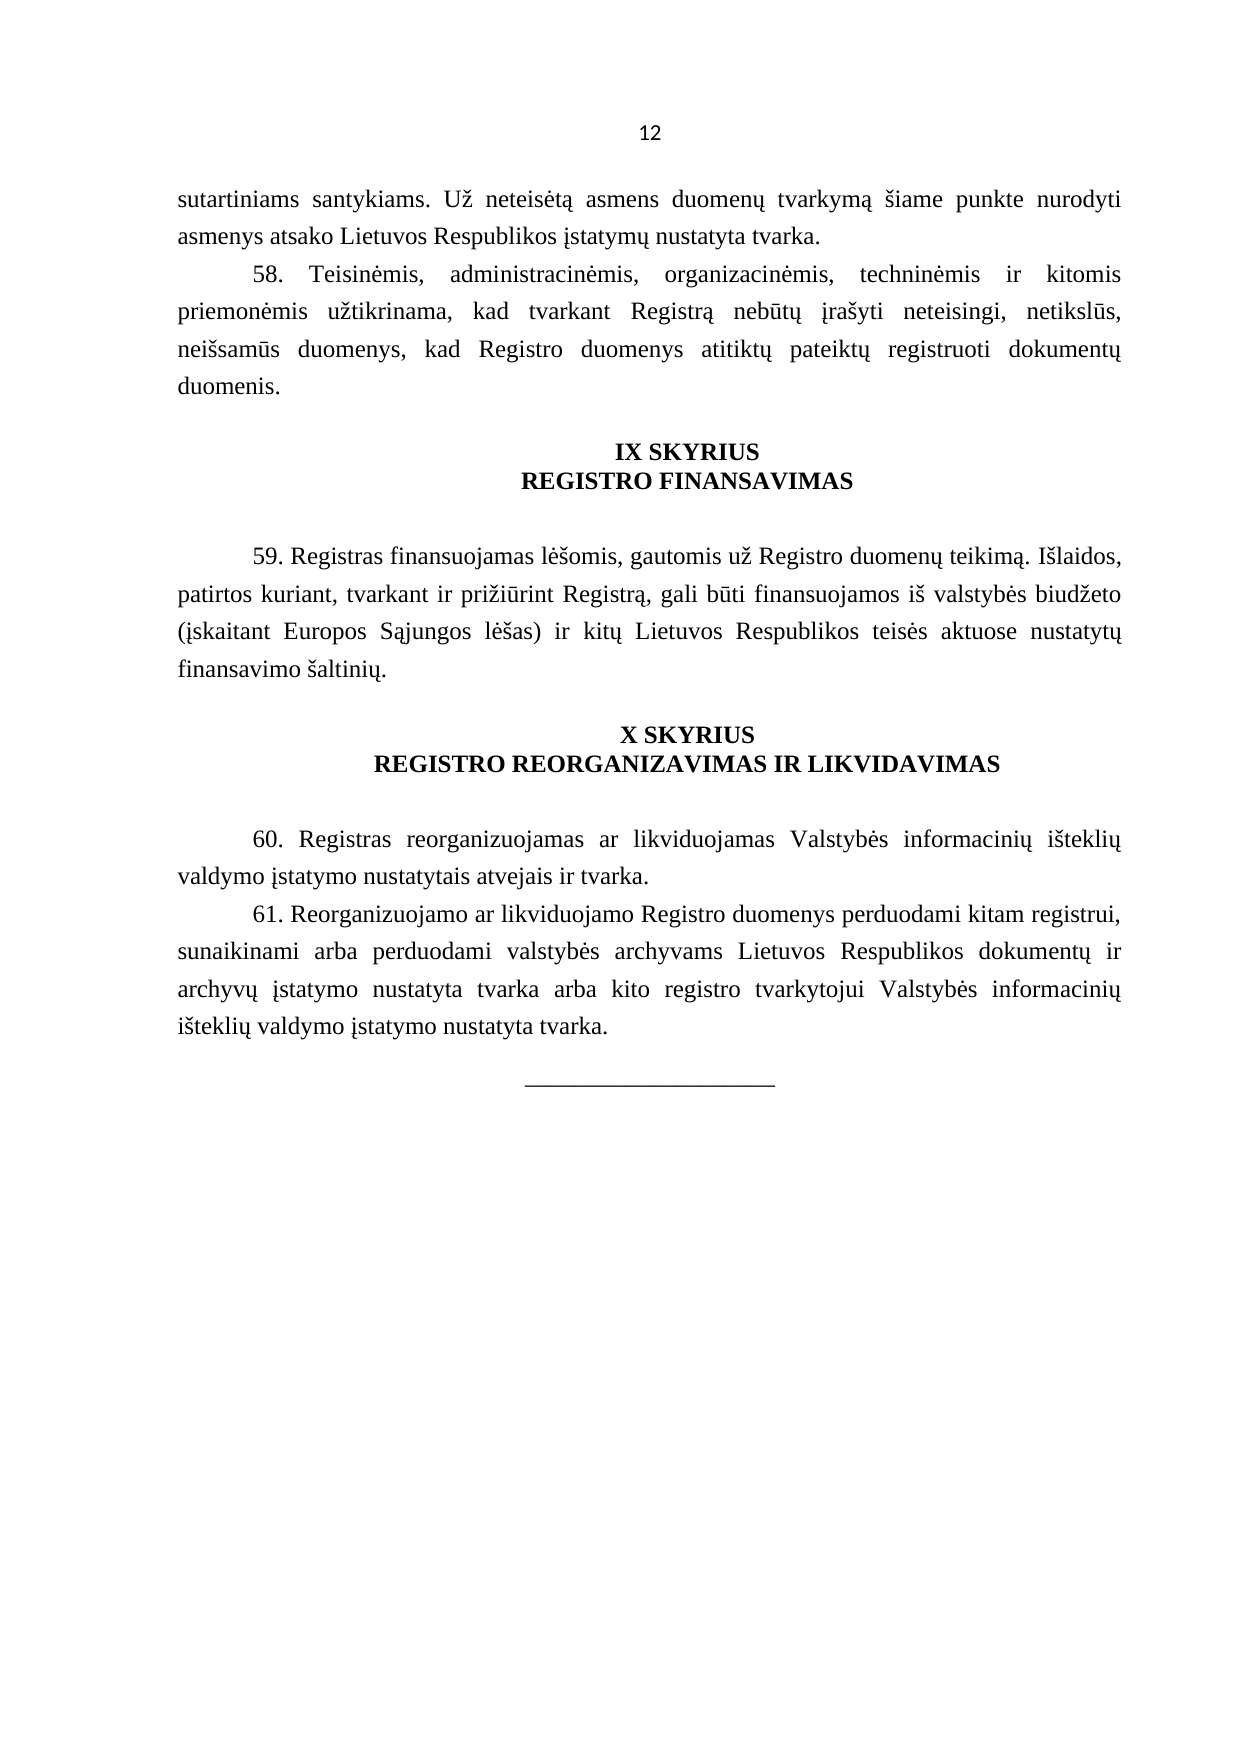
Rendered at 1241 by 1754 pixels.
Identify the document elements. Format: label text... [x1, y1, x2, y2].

text 58. Teisinėmis, administracinėmis, organizacinėmis, techninėmis ir kitomis priemonėmis užtikrinama, kad tvarkant Registrą nebūtų įrašyti neteisingi, netikslūs, neišsamūs duomenys, kad Registro duomenys atitiktų pateiktų registruoti dokumentų duomenis. [177, 250, 1122, 400]
text –––––––––––––––––––– [177, 1069, 1122, 1097]
text 60. Registras reorganizuojamas ar likviduojamas Valstybės informacinių išteklių valdymo įstatymo nustatytais atvejais ir tvarka. [177, 815, 1122, 890]
text X SKYRIUS [177, 720, 1122, 749]
text IX SKYRIUS [177, 437, 1122, 466]
text 61. Reorganizuojamo ar likviduojamo Registro duomenys perduodami kitam registrui, sunaikinami arba perduodami valstybės archyvams Lietuvos Respublikos dokumentų ir archyvų įstatymo nustatyta tvarka arba kito registro tvarkytojui Valstybės informacinių išteklių valdymo įstatymo nustatyta tvarka. [177, 890, 1122, 1040]
text 59. Registras finansuojamas lėšomis, gautomis už Registro duomenų teikimą. Išlaidos, patirtos kuriant, tvarkant ir prižiūrint Registrą, gali būti finansuojamos iš valstybės biudžeto (įskaitant Europos Sąjungos lėšas) ir kitų Lietuvos Respublikos teisės aktuose nustatytų finansavimo šaltinių. [177, 532, 1122, 682]
text sutartiniams santykiams. Už neteisėtą asmens duomenų tvarkymą šiame punkte nurodyti asmenys atsako Lietuvos Respublikos įstatymų nustatyta tvarka. [177, 175, 1122, 250]
text REGISTRO REORGANIZAVIMAS IR LIKVIDAVIMAS [177, 749, 1122, 777]
text REGISTRO FINANSAVIMAS [177, 466, 1122, 495]
